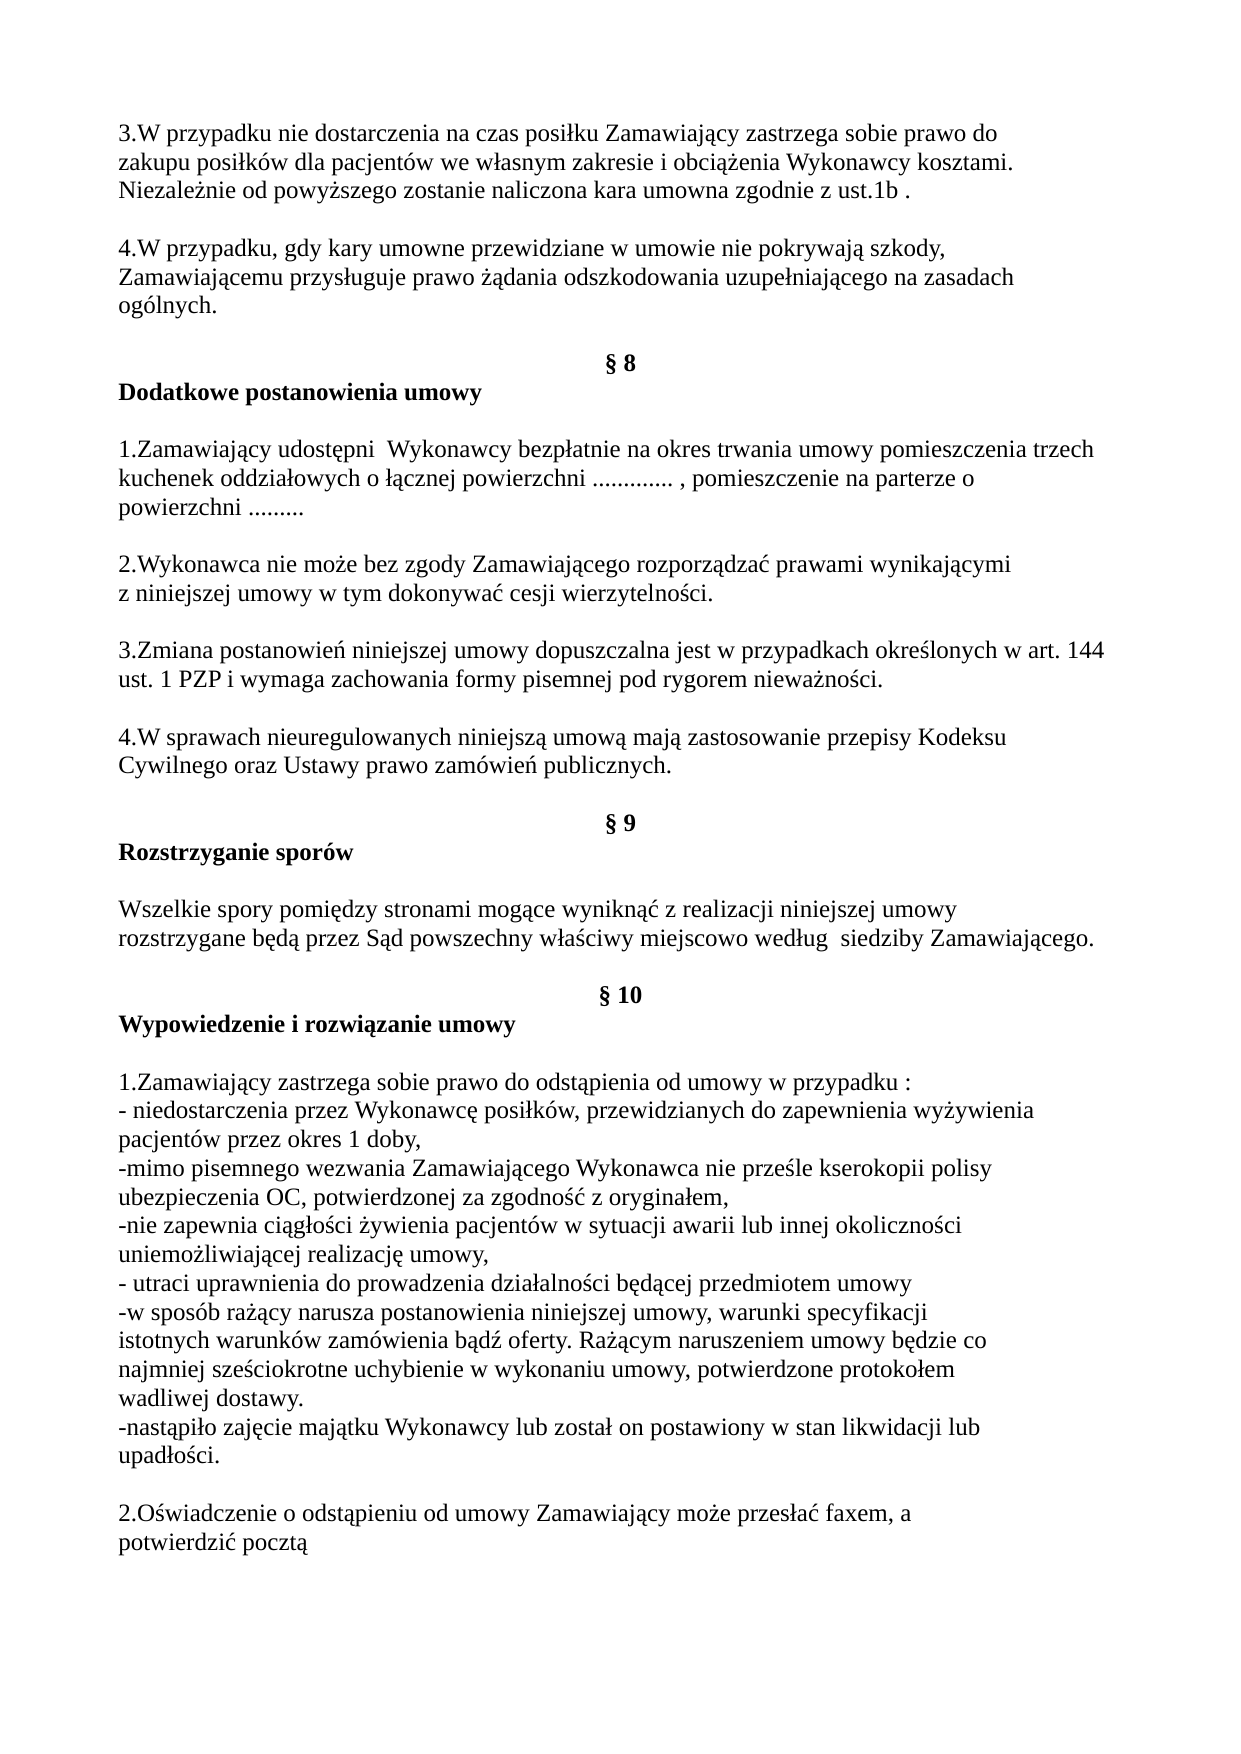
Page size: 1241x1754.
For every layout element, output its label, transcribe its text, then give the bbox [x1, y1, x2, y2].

text najmniej sześciokrotne uchybienie w wykonaniu umowy, potwierdzone protokołem [118, 1354, 1122, 1383]
text 4.W przypadku, gdy kary umowne przewidziane w umowie nie pokrywają szkody, [118, 233, 1122, 262]
text uniemożliwiającej realizację umowy, [118, 1239, 1122, 1268]
text § 9 [118, 808, 1122, 837]
text wadliwej dostawy. [118, 1383, 1122, 1412]
text Zamawiającemu przysługuje prawo żądania odszkodowania uzupełniającego na zasadach [118, 262, 1122, 291]
text Wszelkie spory pomiędzy stronami mogące wyniknąć z realizacji niniejszej umowy [118, 894, 1122, 923]
text -nie zapewnia ciągłości żywienia pacjentów w sytuacji awarii lub innej okoliczności [118, 1211, 1122, 1239]
text 3.W przypadku nie dostarczenia na czas posiłku Zamawiający zastrzega sobie prawo do [118, 118, 1122, 147]
text -nastąpiło zajęcie majątku Wykonawcy lub został on postawiony w stan likwidacji lub [118, 1412, 1122, 1441]
text Wypowiedzenie i rozwiązanie umowy [118, 1009, 1122, 1038]
text Rozstrzyganie sporów [118, 837, 1122, 866]
text Niezależnie od powyższego zostanie naliczona kara umowna zgodnie z ust.1b . [118, 176, 1122, 204]
text Dodatkowe postanowienia umowy [118, 377, 1122, 406]
text 1.Zamawiający udostępni Wykonawcy bezpłatnie na okres trwania umowy pomieszczenia trzech kuchenek oddziałowych o łącznej powierzchni ............. , pomieszczenie na parterze o powierzchni ......... [118, 434, 1122, 521]
text rozstrzygane będą przez Sąd powszechny właściwy miejscowo według siedziby Zamawiającego. [118, 923, 1122, 952]
text 1.Zamawiający zastrzega sobie prawo do odstąpienia od umowy w przypadku : [118, 1067, 1122, 1096]
text - niedostarczenia przez Wykonawcę posiłków, przewidzianych do zapewnienia wyżywienia [118, 1096, 1122, 1124]
text 2.Wykonawca nie może bez zgody Zamawiającego rozporządzać prawami wynikającymi [118, 549, 1122, 578]
text ubezpieczenia OC, potwierdzonej za zgodność z oryginałem, [118, 1182, 1122, 1211]
text 3.Zmiana postanowień niniejszej umowy dopuszczalna jest w przypadkach określonych w art. 144 ust. 1 PZP i wymaga zachowania formy pisemnej pod rygorem nieważności. [118, 636, 1122, 693]
text ogólnych. [118, 291, 1122, 319]
text § 10 [118, 981, 1122, 1009]
text upadłości. [118, 1441, 1122, 1469]
text 2.Oświadczenie o odstąpieniu od umowy Zamawiający może przesłać faxem, a [118, 1498, 1122, 1527]
text pacjentów przez okres 1 doby, [118, 1124, 1122, 1153]
text 4.W sprawach nieuregulowanych niniejszą umową mają zastosowanie przepisy Kodeksu [118, 722, 1122, 751]
text - utraci uprawnienia do prowadzenia działalności będącej przedmiotem umowy [118, 1268, 1122, 1297]
text Cywilnego oraz Ustawy prawo zamówień publicznych. [118, 751, 1122, 779]
text § 8 [118, 348, 1122, 377]
text -mimo pisemnego wezwania Zamawiającego Wykonawca nie prześle kserokopii polisy [118, 1153, 1122, 1182]
text z niniejszej umowy w tym dokonywać cesji wierzytelności. [118, 578, 1122, 607]
text zakupu posiłków dla pacjentów we własnym zakresie i obciążenia Wykonawcy kosztami. [118, 147, 1122, 176]
text -w sposób rażący narusza postanowienia niniejszej umowy, warunki specyfikacji [118, 1297, 1122, 1326]
text potwierdzić pocztą [118, 1527, 1122, 1556]
text istotnych warunków zamówienia bądź oferty. Rażącym naruszeniem umowy będzie co [118, 1326, 1122, 1354]
